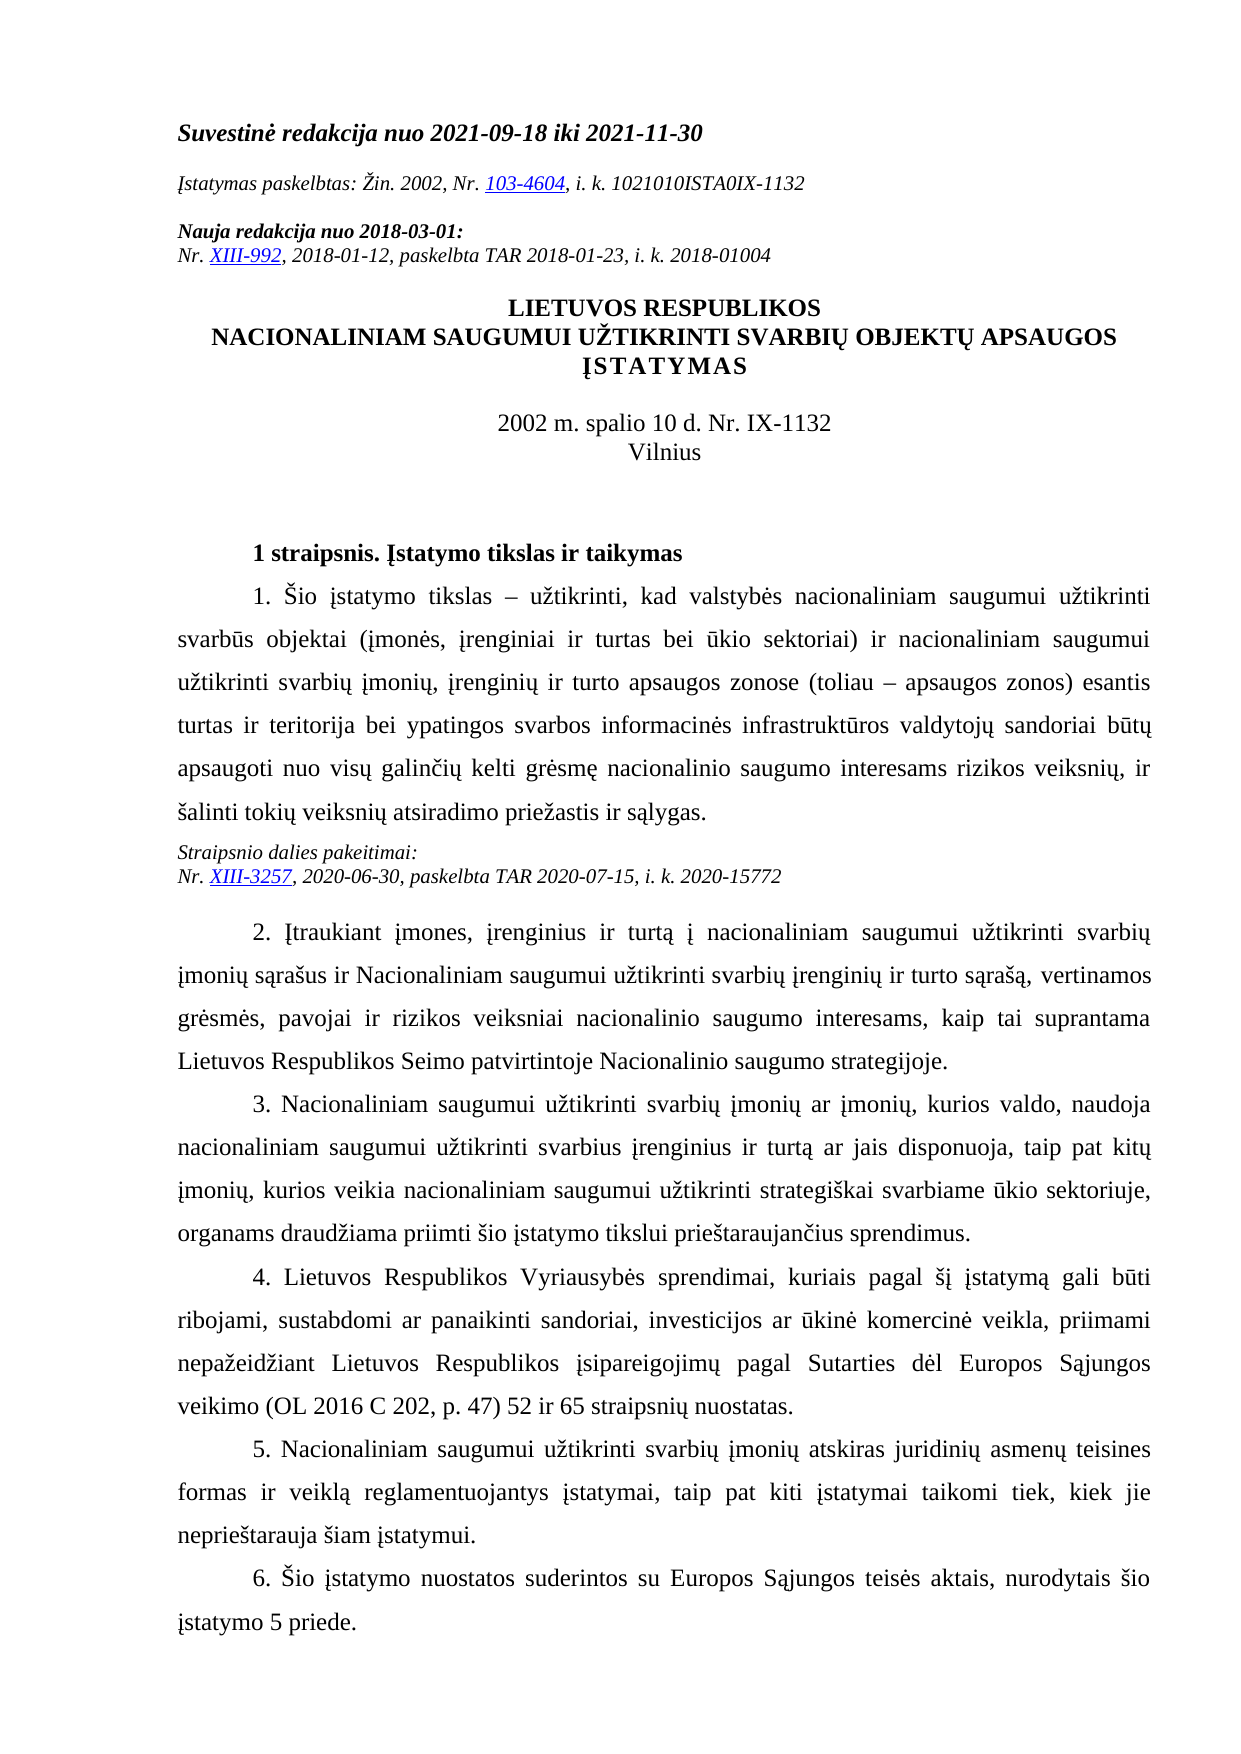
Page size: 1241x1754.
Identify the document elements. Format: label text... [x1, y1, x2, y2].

text Nr. XIII-992, 2018-01-12, paskelbta TAR 2018-01-23, i. k. 2018-01004 [177, 243, 1152, 267]
text Nauja redakcija nuo 2018-03-01: [177, 219, 1152, 243]
text 1 straipsnis. Įstatymo tikslas ir taikymas [177, 538, 1152, 567]
text Vilnius [177, 437, 1152, 466]
text nacionaliniAM saugumUI UŽTIKRINTI SVARBIŲ OBJEKTŲ APSAUGOS [177, 322, 1152, 351]
text 1. Šio įstatymo tikslas – užtikrinti, kad valstybės nacionaliniam saugumui užtikrinti svarbūs objektai (įmonės, įrenginiai ir turtas bei ūkio sektoriai) ir nacionaliniam saugumui užtikrinti svarbių įmonių, įrenginių ir turto apsaugos zonose (toliau – apsaugos zonos) esantis turtas ir teritorija bei ypatingos svarbos informacinės infrastruktūros valdytojų sandoriai būtų apsaugoti nuo visų galinčių kelti grėsmę nacionalinio saugumo interesams rizikos veiksnių, ir šalinti tokių veiksnių atsiradimo priežastis ir sąlygas. [177, 581, 1152, 825]
text 6. Šio įstatymo nuostatos suderintos su Europos Sąjungos teisės aktais, nurodytais šio įstatymo 5 priede. [177, 1563, 1152, 1635]
text Nr. XIII-3257, 2020-06-30, paskelbta TAR 2020-07-15, i. k. 2020-15772 [177, 864, 1152, 888]
text Įstatymas paskelbtas: Žin. 2002, Nr. 103-4604, i. k. 1021010ISTA0IX-1132 [177, 171, 1152, 195]
text lietuvos respublikos [177, 293, 1152, 322]
text 4. Lietuvos Respublikos Vyriausybės sprendimai, kuriais pagal šį įstatymą gali būti ribojami, sustabdomi ar panaikinti sandoriai, investicijos ar ūkinė komercinė veikla, priimami nepažeidžiant Lietuvos Respublikos įsipareigojimų pagal Sutarties dėl Europos Sąjungos veikimo (OL 2016 C 202, p. 47) 52 ir 65 straipsnių nuostatas. [177, 1262, 1152, 1420]
text 2002 m. spalio 10 d. Nr. IX-1132 [177, 408, 1152, 437]
text Straipsnio dalies pakeitimai: [177, 840, 1152, 864]
text 3. Nacionaliniam saugumui užtikrinti svarbių įmonių ar įmonių, kurios valdo, naudoja nacionaliniam saugumui užtikrinti svarbius įrenginius ir turtą ar jais disponuoja, taip pat kitų įmonių, kurios veikia nacionaliniam saugumui užtikrinti strategiškai svarbiame ūkio sektoriuje, organams draudžiama priimti šio įstatymo tikslui prieštaraujančius sprendimus. [177, 1089, 1152, 1247]
text 2. Įtraukiant įmones, įrenginius ir turtą į nacionaliniam saugumui užtikrinti svarbių įmonių sąrašus ir Nacionaliniam saugumui užtikrinti svarbių įrenginių ir turto sąrašą, vertinamos grėsmės, pavojai ir rizikos veiksniai nacionalinio saugumo interesams, kaip tai suprantama Lietuvos Respublikos Seimo patvirtintoje Nacionalinio saugumo strategijoje. [177, 917, 1152, 1075]
text 5. Nacionaliniam saugumui užtikrinti svarbių įmonių atskiras juridinių asmenų teisines formas ir veiklą reglamentuojantys įstatymai, taip pat kiti įstatymai taikomi tiek, kiek jie neprieštarauja šiam įstatymui. [177, 1434, 1152, 1549]
text Suvestinė redakcija nuo 2021-09-18 iki 2021-11-30 [177, 118, 1152, 147]
text ĮSTATYMAS [177, 351, 1152, 380]
